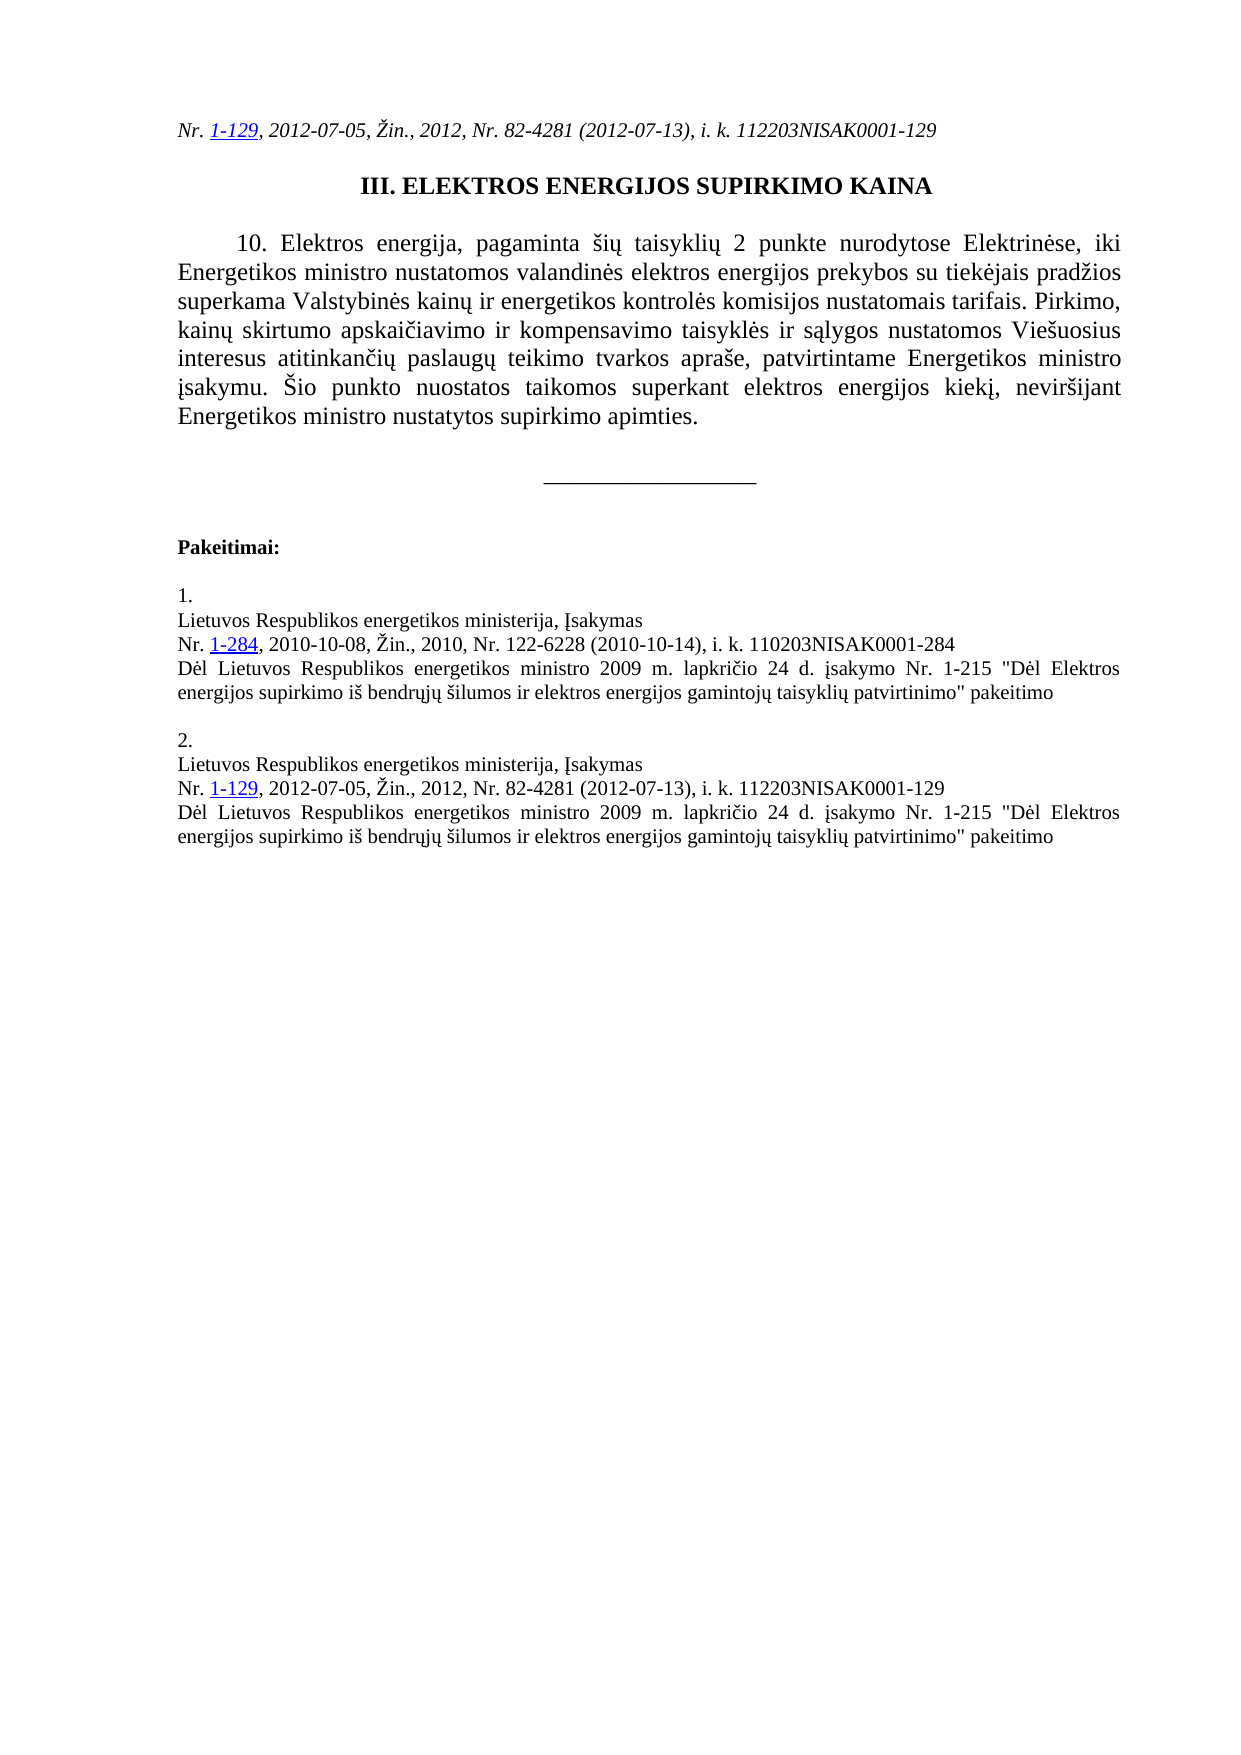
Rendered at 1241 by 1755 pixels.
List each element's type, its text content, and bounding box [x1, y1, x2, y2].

text Lietuvos Respublikos energetikos ministerija, Įsakymas [177, 607, 1122, 632]
text Lietuvos Respublikos energetikos ministerija, Įsakymas [177, 752, 1122, 776]
text _________________ [177, 458, 1122, 487]
text III. ELEKTROS ENERGIJOS SUPIRKIMO KAINA [177, 171, 1122, 200]
text Nr. 1-129, 2012-07-05, Žin., 2012, Nr. 82-4281 (2012-07-13), i. k. 112203NISAK0001-129 [177, 118, 1122, 142]
text 1. [177, 583, 1122, 607]
text Dėl Lietuvos Respublikos energetikos ministro 2009 m. lapkričio 24 d. įsakymo Nr. 1-215 "Dėl Elektros energijos supirkimo iš bendrųjų šilumos ir elektros energijos gamintojų taisyklių patvirtinimo" pakeitimo [177, 800, 1122, 848]
text Nr. 1-129, 2012-07-05, Žin., 2012, Nr. 82-4281 (2012-07-13), i. k. 112203NISAK0001-129 [177, 776, 1122, 800]
text Dėl Lietuvos Respublikos energetikos ministro 2009 m. lapkričio 24 d. įsakymo Nr. 1-215 "Dėl Elektros energijos supirkimo iš bendrųjų šilumos ir elektros energijos gamintojų taisyklių patvirtinimo" pakeitimo [177, 656, 1122, 704]
text Pakeitimai: [177, 535, 1122, 559]
text Nr. 1-284, 2010-10-08, Žin., 2010, Nr. 122-6228 (2010-10-14), i. k. 110203NISAK0001-284 [177, 632, 1122, 656]
text 10. Elektros energija, pagaminta šių taisyklių 2 punkte nurodytose Elektrinėse, iki Energetikos ministro nustatomos valandinės elektros energijos prekybos su tiekėjais pradžios superkama Valstybinės kainų ir energetikos kontrolės komisijos nustatomais tarifais. Pirkimo, kainų skirtumo apskaičiavimo ir kompensavimo taisyklės ir sąlygos nustatomos Viešuosius interesus atitinkančių paslaugų teikimo tvarkos apraše, patvirtintame Energetikos ministro įsakymu. Šio punkto nuostatos taikomos superkant elektros energijos kiekį, neviršijant Energetikos ministro nustatytos supirkimo apimties. [177, 228, 1122, 430]
text 2. [177, 728, 1122, 752]
